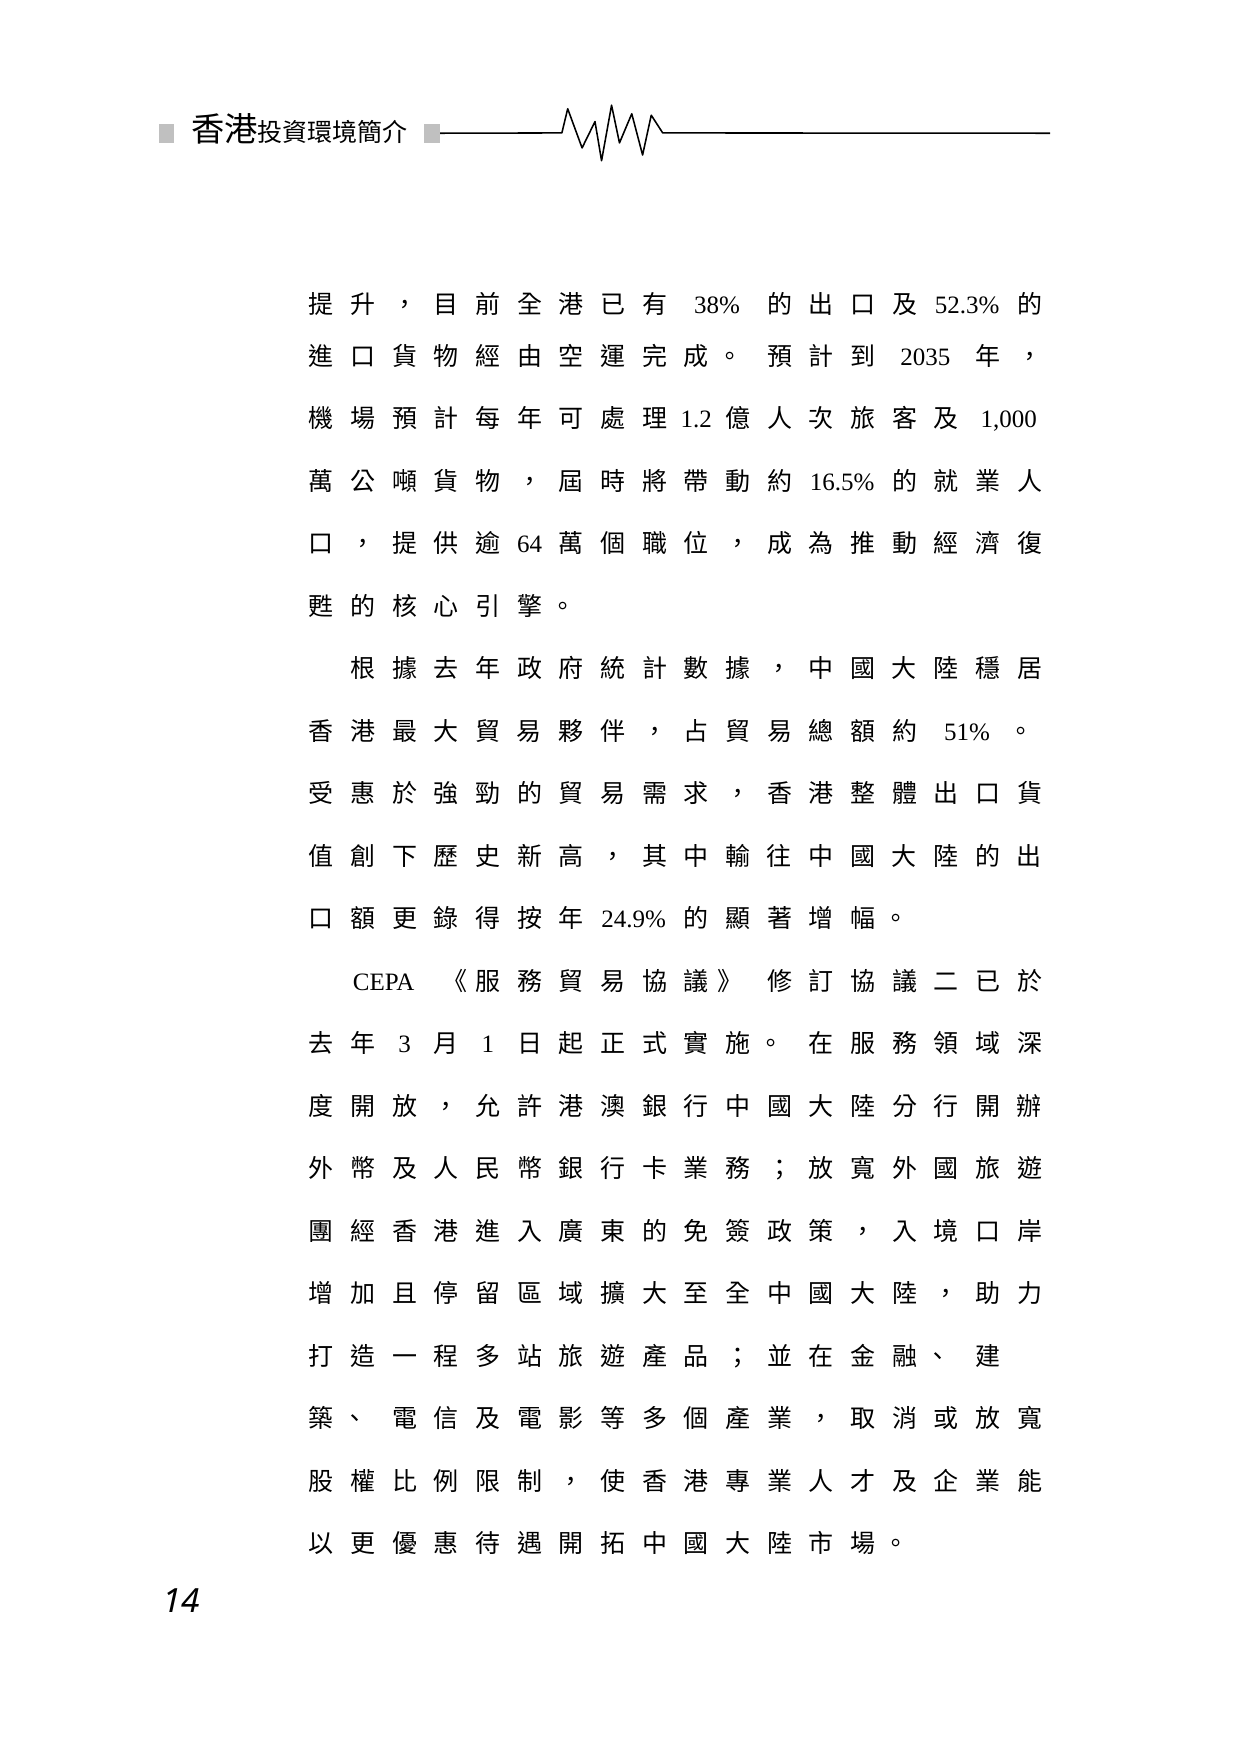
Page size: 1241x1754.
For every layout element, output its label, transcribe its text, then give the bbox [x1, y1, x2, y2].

text 根據去年政府統計數據，中國大陸穩居香港最大貿易夥伴，占貿易總額約51%。受惠於強勁的貿易需求，香港整體出口貨值創下歷史新高，其中輸往中國大陸的出口額更錄得按年24.9%的顯著增幅。 [274, 625, 1050, 938]
text 提升，目前全港已有38%的出口及52.3%的進口貨物經由空運完成。預計到2035年，機場預計每年可處理1.2億人次旅客及1,000萬公噸貨物，屆時將帶動約16.5%的就業人口，提供逾64萬個職位，成為推動經濟復甦的核心引擎。 [274, 250, 1050, 625]
text CEPA《服務貿易協議》修訂協議二已於去年3月1日起正式實施。在服務領域深度開放，允許港澳銀行中國大陸分行開辦外幣及人民幣銀行卡業務；放寬外國旅遊團經香港進入廣東的免簽政策，入境口岸增加且停留區域擴大至全中國大陸，助力打造一程多站旅遊產品；並在金融、建築、電信及電影等多個產業，取消或放寬股權比例限制，使香港專業人才及企業能以更優惠待遇開拓中國大陸市場。 [274, 938, 1050, 1563]
